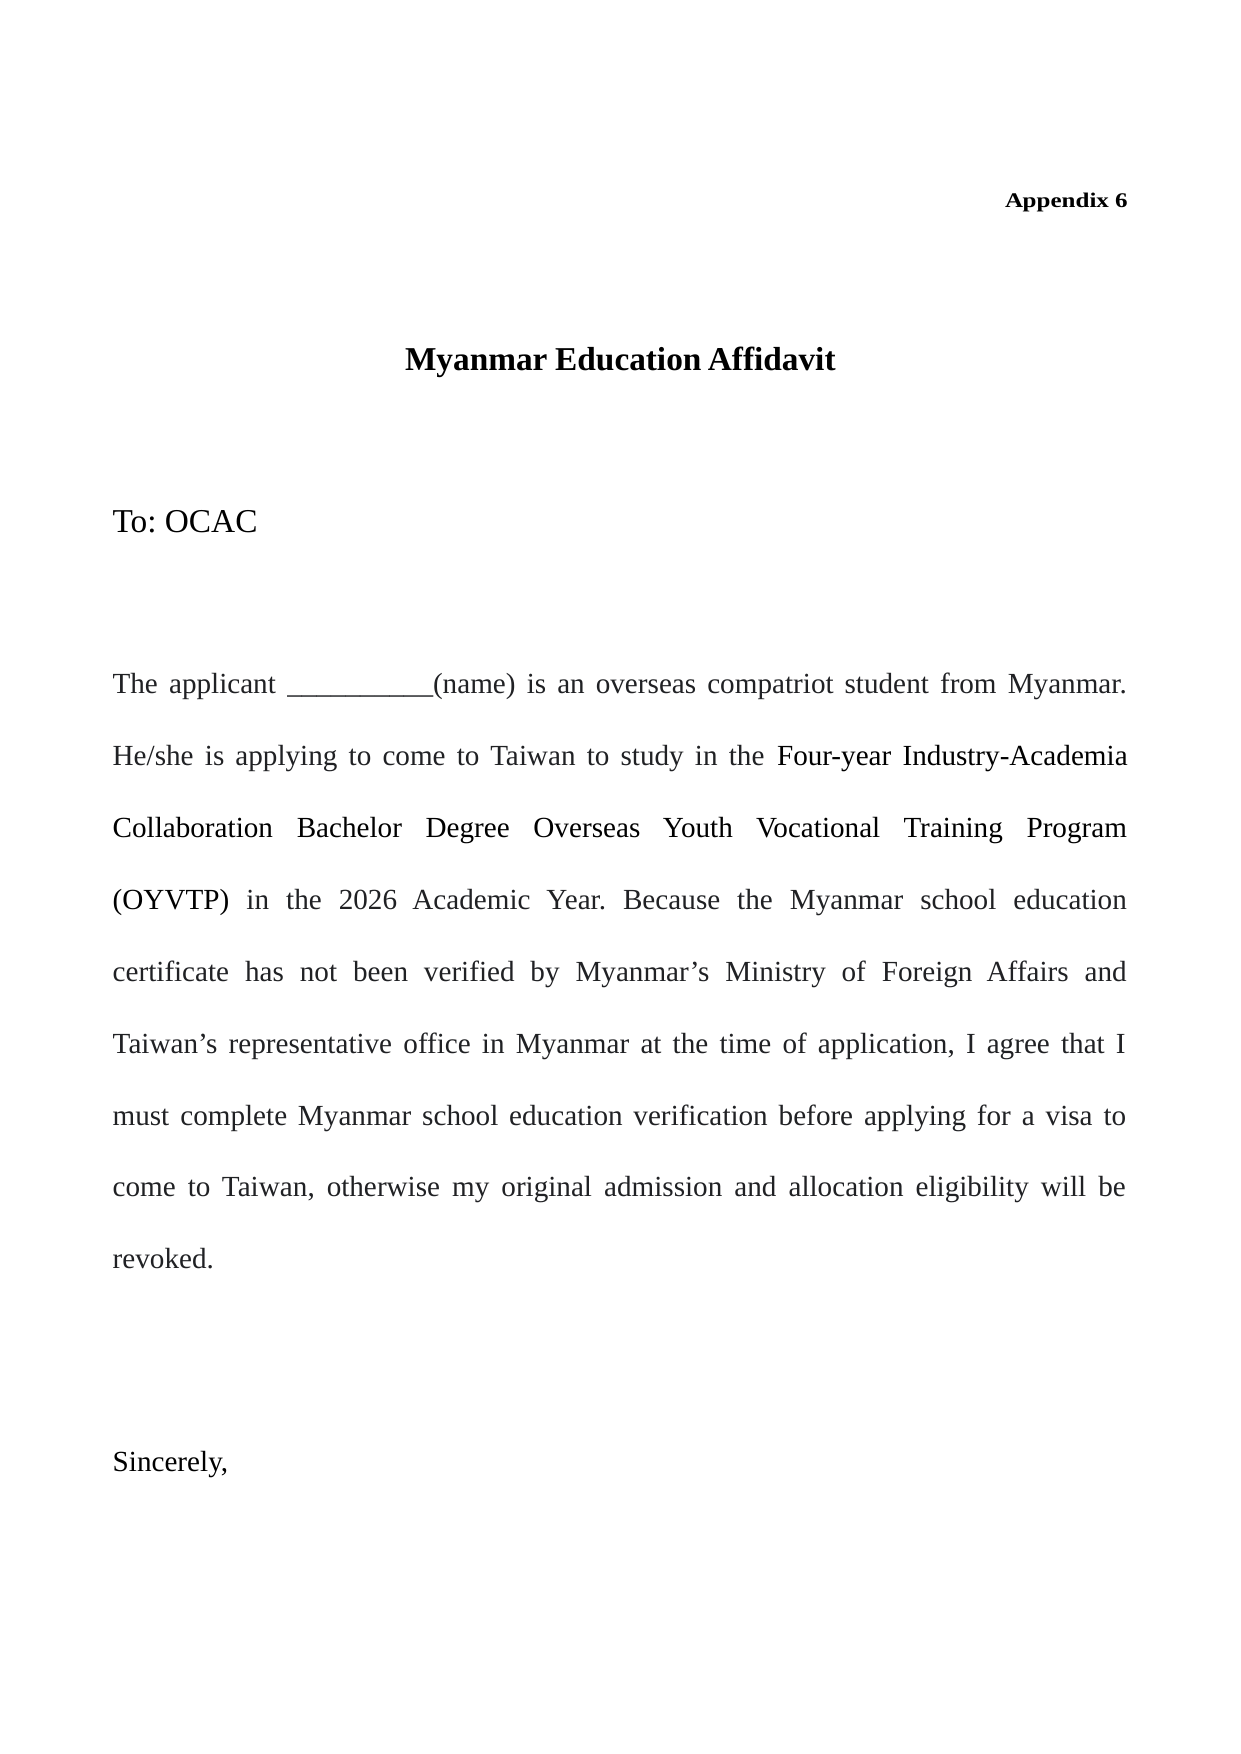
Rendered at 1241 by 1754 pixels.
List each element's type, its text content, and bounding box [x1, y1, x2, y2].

text Sincerely, [112, 1419, 1128, 1482]
text The applicant­­­­­­­ ­­­­­­­­__________(name) is an overseas compatriot student from Myanmar. He/she is applying to come to Taiwan to study in the Four-year Industry-Academia Collaboration Bachelor Degree Overseas Youth Vocational Training Program (OYVTP) in the 2026 Academic Year. Because the Myanmar school education certificate has not been verified by Myanmar’s Ministry of Foreign Affairs and Taiwan’s representative office in Myanmar at the time of application, I agree that I must complete Myanmar school education verification before applying for a visa to come to Taiwan, otherwise my original admission and allocation eligibility will be revoked. [112, 642, 1128, 1279]
text Appendix 6 [112, 158, 1128, 221]
text To: OCAC [112, 479, 1128, 542]
text Myanmar Education Affidavit [112, 317, 1128, 379]
